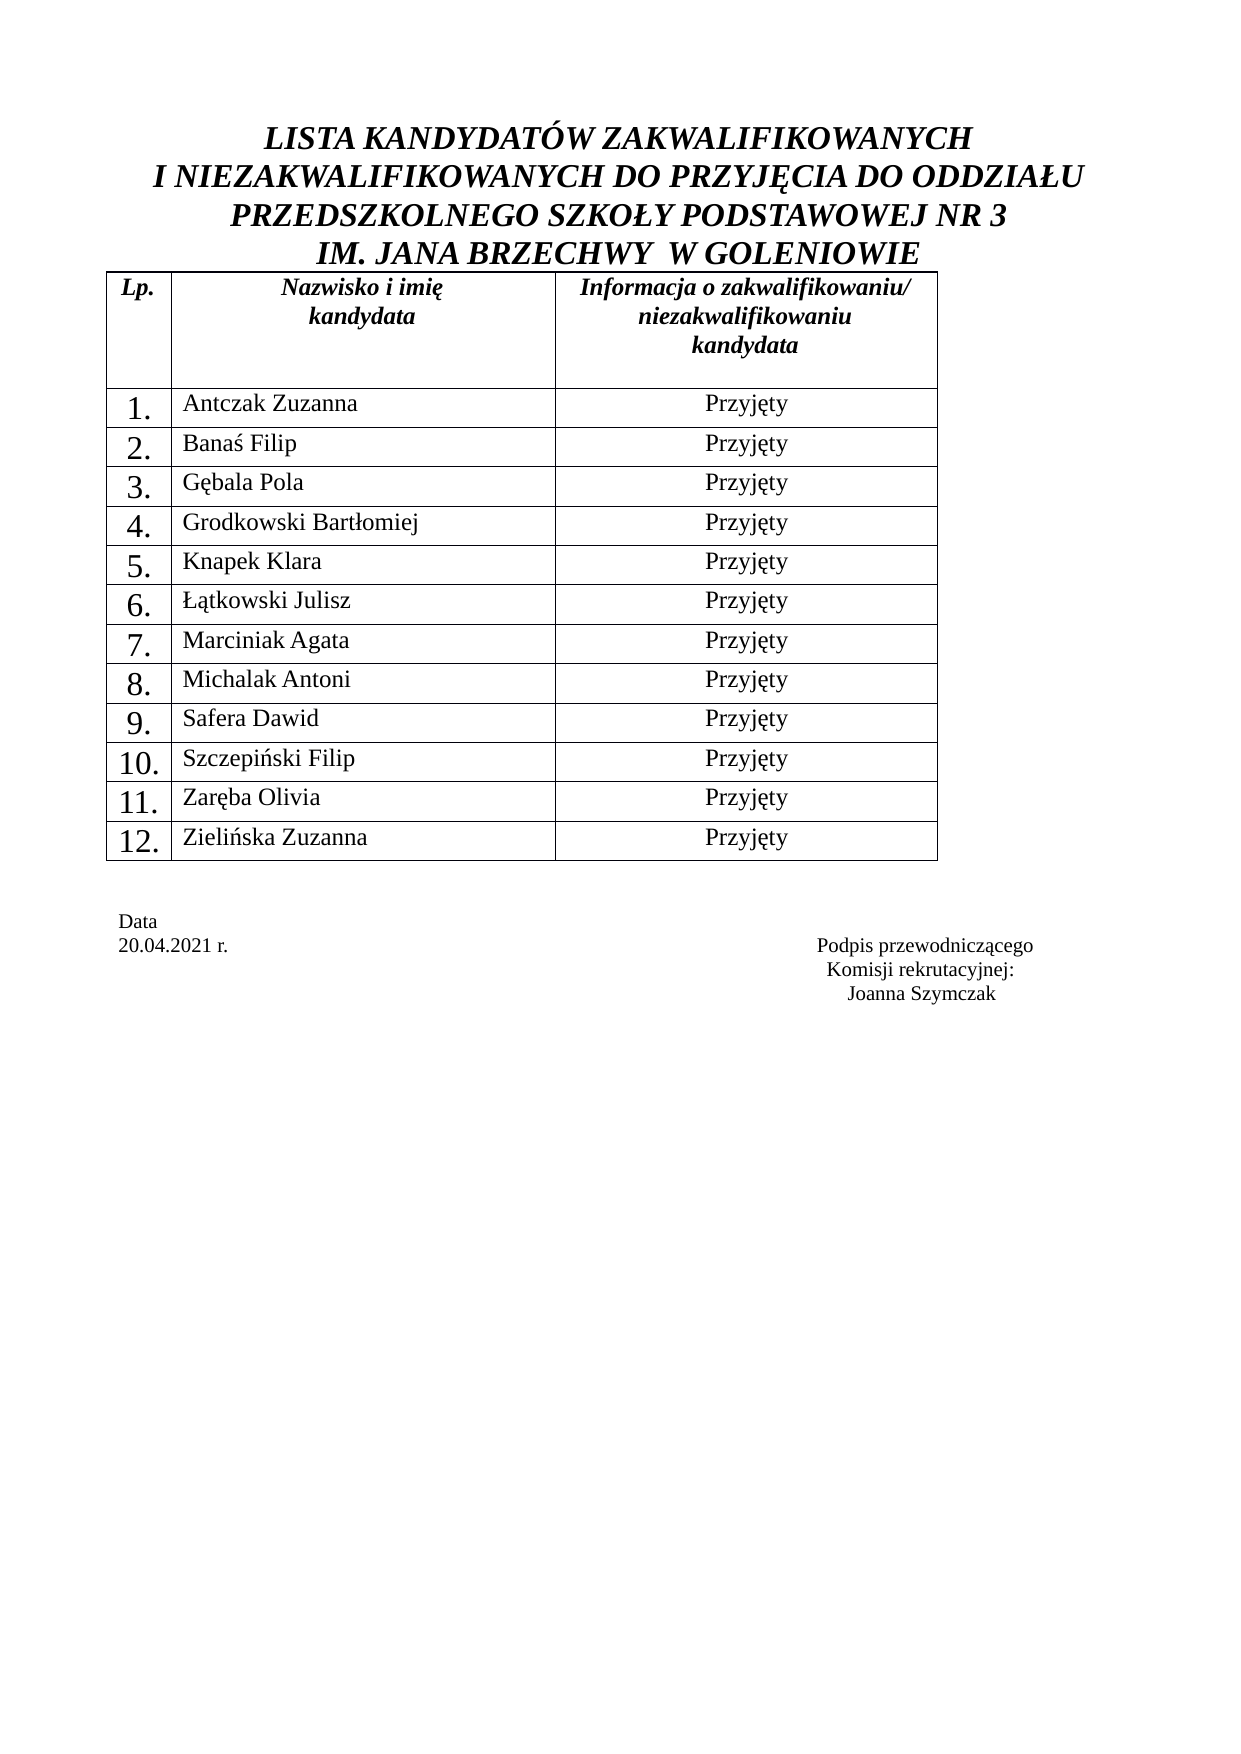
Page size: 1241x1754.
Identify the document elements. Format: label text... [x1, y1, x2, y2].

table_cell 1. [107, 389, 171, 427]
table_header Informacja o zakwalifikowaniu/ niezakwalifikowaniu kandydata [556, 273, 937, 387]
table_cell Przyjęty [556, 467, 937, 506]
text LISTA KANDYDATÓW ZAKWALIFIKOWANYCH I NIEZAKWALIFIKOWANYCH DO PRZYJĘCIA DO ODDZIAŁU PRZEDSZKOLNEGO SZKOŁY PODSTAWOWEJ NR 3 IM. JANA BRZECHWY W GOLENIOWIE [118, 118, 1122, 271]
table_cell 5. [107, 546, 171, 584]
table_cell Przyjęty [556, 743, 937, 781]
text 20.04.2021 r. Podpis przewodniczącego [118, 933, 1122, 957]
table_cell Szczepiński Filip [172, 743, 555, 781]
table_cell Michalak Antoni [172, 664, 555, 702]
table_cell Przyjęty [556, 507, 937, 545]
text Joanna Szymczak [118, 981, 1122, 1005]
table_cell Przyjęty [556, 664, 937, 702]
table_cell 9. [107, 704, 171, 742]
table_cell 8. [107, 664, 171, 702]
table_cell Przyjęty [556, 782, 937, 821]
table_cell Przyjęty [556, 428, 937, 466]
text Data [118, 909, 1122, 933]
table_cell Zielińska Zuzanna [172, 822, 555, 860]
table_header Nazwisko i imię kandydata [172, 273, 555, 387]
table_cell Przyjęty [556, 585, 937, 624]
table_cell 4. [107, 507, 171, 545]
table_cell Przyjęty [556, 704, 937, 742]
table_cell 2. [107, 428, 171, 466]
table_cell 11. [107, 782, 171, 821]
table_cell Przyjęty [556, 822, 937, 860]
table_cell 10. [107, 743, 171, 781]
table_cell Grodkowski Bartłomiej [172, 507, 555, 545]
table_cell 3. [107, 467, 171, 506]
table_cell Łątkowski Julisz [172, 585, 555, 624]
table_cell Antczak Zuzanna [172, 389, 555, 427]
table_cell 6. [107, 585, 171, 624]
table_cell Gębala Pola [172, 467, 555, 506]
text Komisji rekrutacyjnej: [118, 957, 1122, 981]
table_cell Zaręba Olivia [172, 782, 555, 821]
table_cell Knapek Klara [172, 546, 555, 584]
table_cell Przyjęty [556, 389, 937, 427]
table_cell 7. [107, 625, 171, 663]
table_cell Banaś Filip [172, 428, 555, 466]
table_cell Przyjęty [556, 546, 937, 584]
table_cell Safera Dawid [172, 704, 555, 742]
table_header Lp. [107, 273, 171, 387]
table_cell 12. [107, 822, 171, 860]
table_cell Przyjęty [556, 625, 937, 663]
table_cell Marciniak Agata [172, 625, 555, 663]
